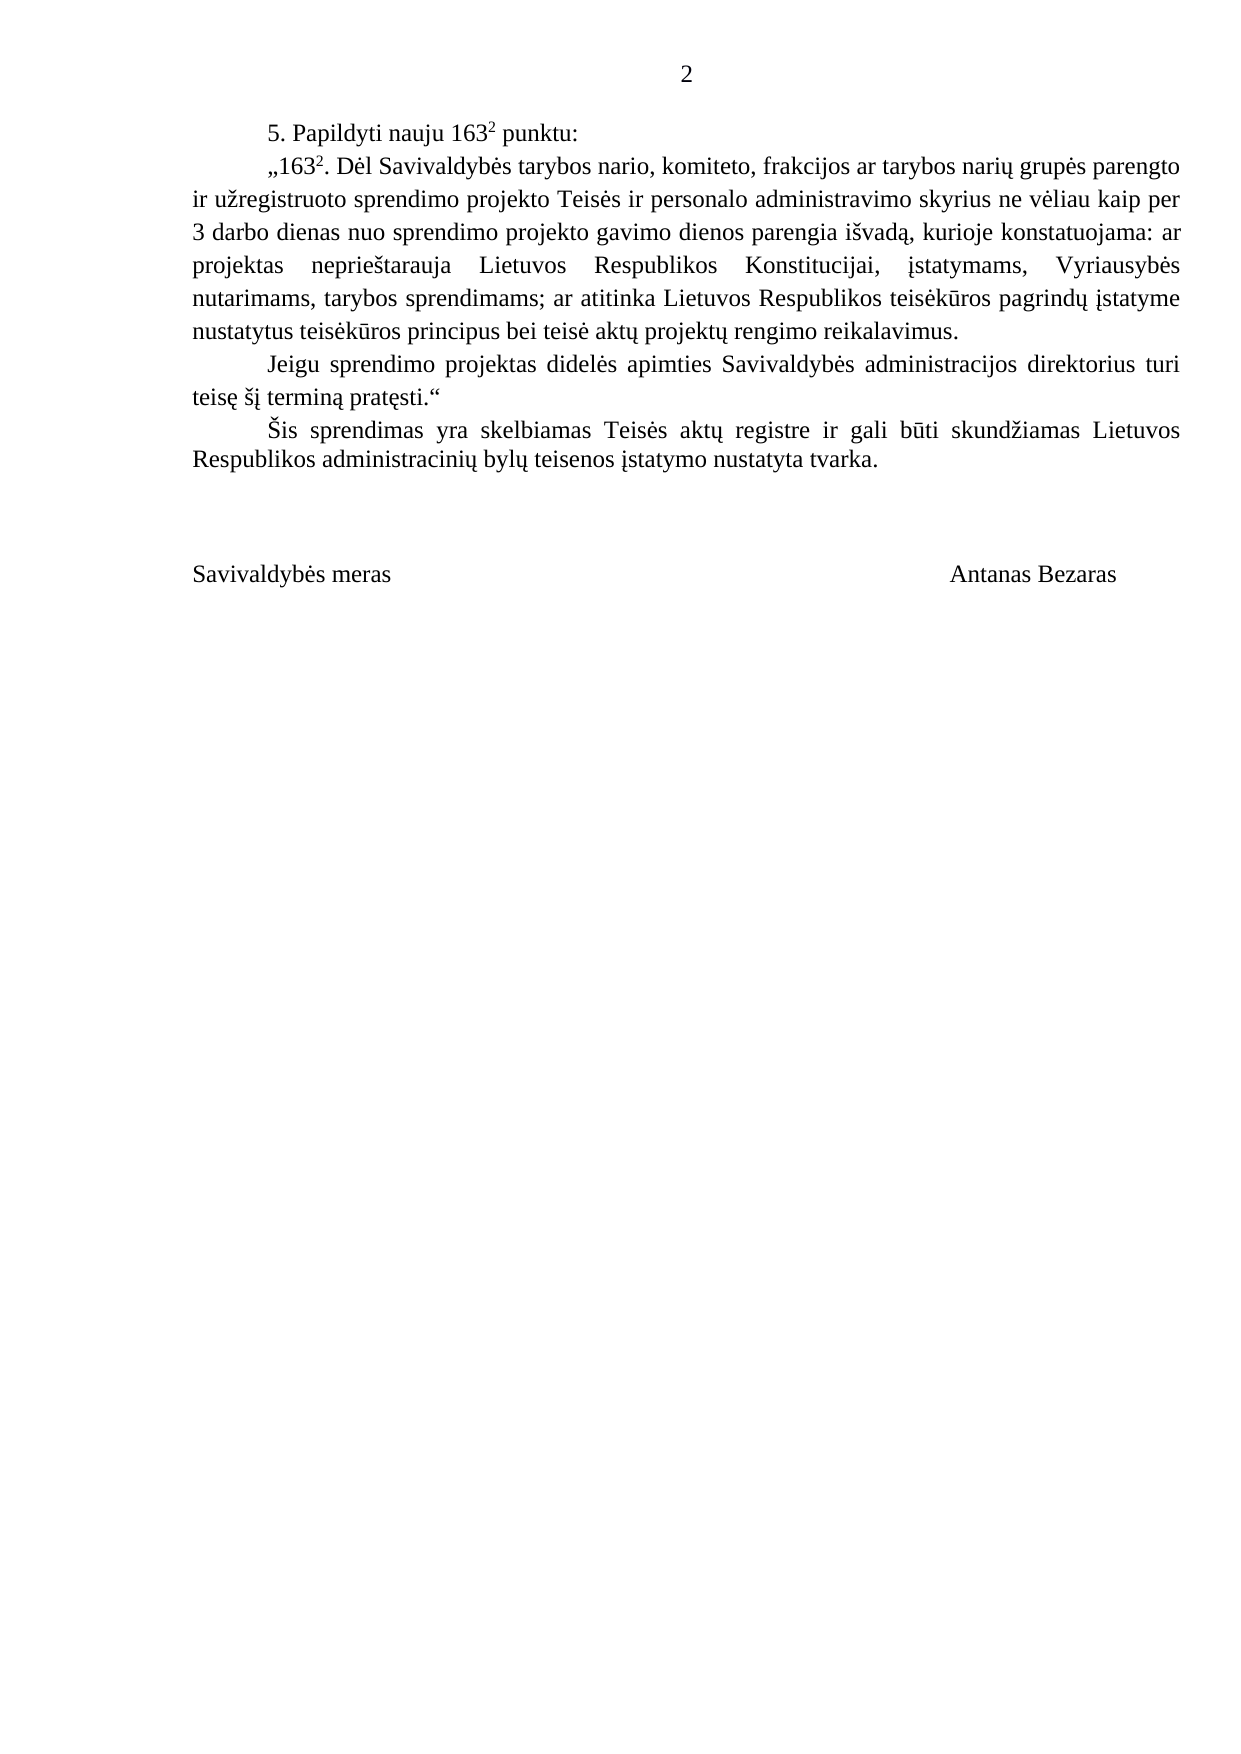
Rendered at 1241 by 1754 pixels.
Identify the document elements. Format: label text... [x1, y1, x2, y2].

text Savivaldybės meras Antanas Bezaras [192, 559, 1181, 588]
text „1632. Dėl Savivaldybės tarybos nario, komiteto, frakcijos ar tarybos narių grupės parengto ir užregistruoto sprendimo projekto Teisės ir personalo administravimo skyrius ne vėliau kaip per 3 darbo dienas nuo sprendimo projekto gavimo dienos parengia išvadą, kurioje konstatuojama: ar projektas neprieštarauja Lietuvos Respublikos Konstitucijai, įstatymams, Vyriausybės nutarimams, tarybos sprendimams; ar atitinka Lietuvos Respublikos teisėkūros pagrindų įstatyme nustatytus teisėkūros principus bei teisė aktų projektų rengimo reikalavimus. [192, 151, 1181, 345]
text 5. Papildyti nauju 1632 punktu: [192, 118, 1181, 147]
text Jeigu sprendimo projektas didelės apimties Savivaldybės administracijos direktorius turi teisę šį terminą pratęsti.“ [192, 349, 1181, 411]
text Šis sprendimas yra skelbiamas Teisės aktų registre ir gali būti skundžiamas Lietuvos Respublikos administracinių bylų teisenos įstatymo nustatyta tvarka. [192, 415, 1181, 473]
